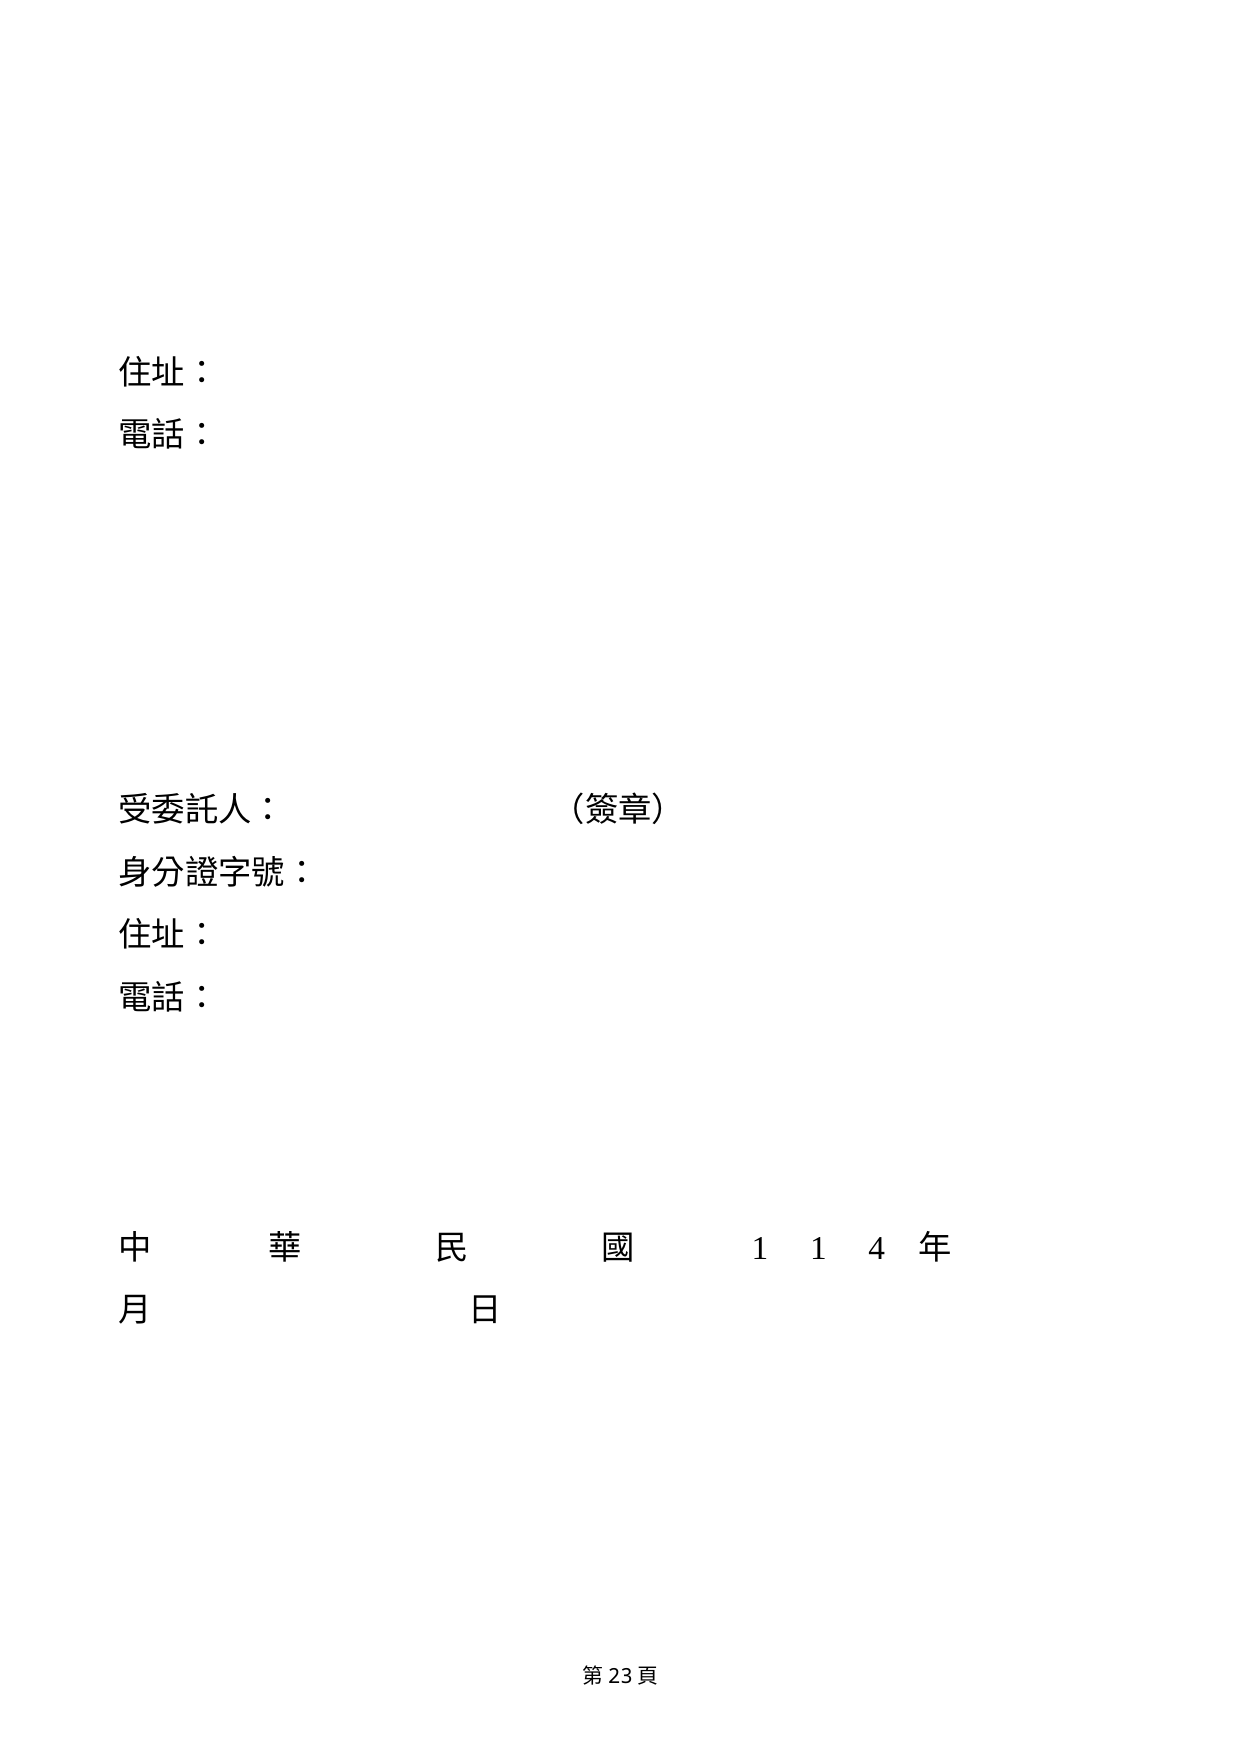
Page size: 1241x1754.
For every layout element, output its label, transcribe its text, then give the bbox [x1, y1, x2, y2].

text 電話： [118, 953, 1122, 1016]
text 受委託人： （簽章） [118, 766, 1122, 828]
text 中 華 民 國 1 1 4 年 月 日 [118, 1203, 1122, 1328]
text 電話： [118, 391, 1122, 453]
text 住址： [118, 328, 1122, 391]
text 住址： [118, 891, 1122, 953]
text 身分證字號： [118, 828, 1122, 891]
